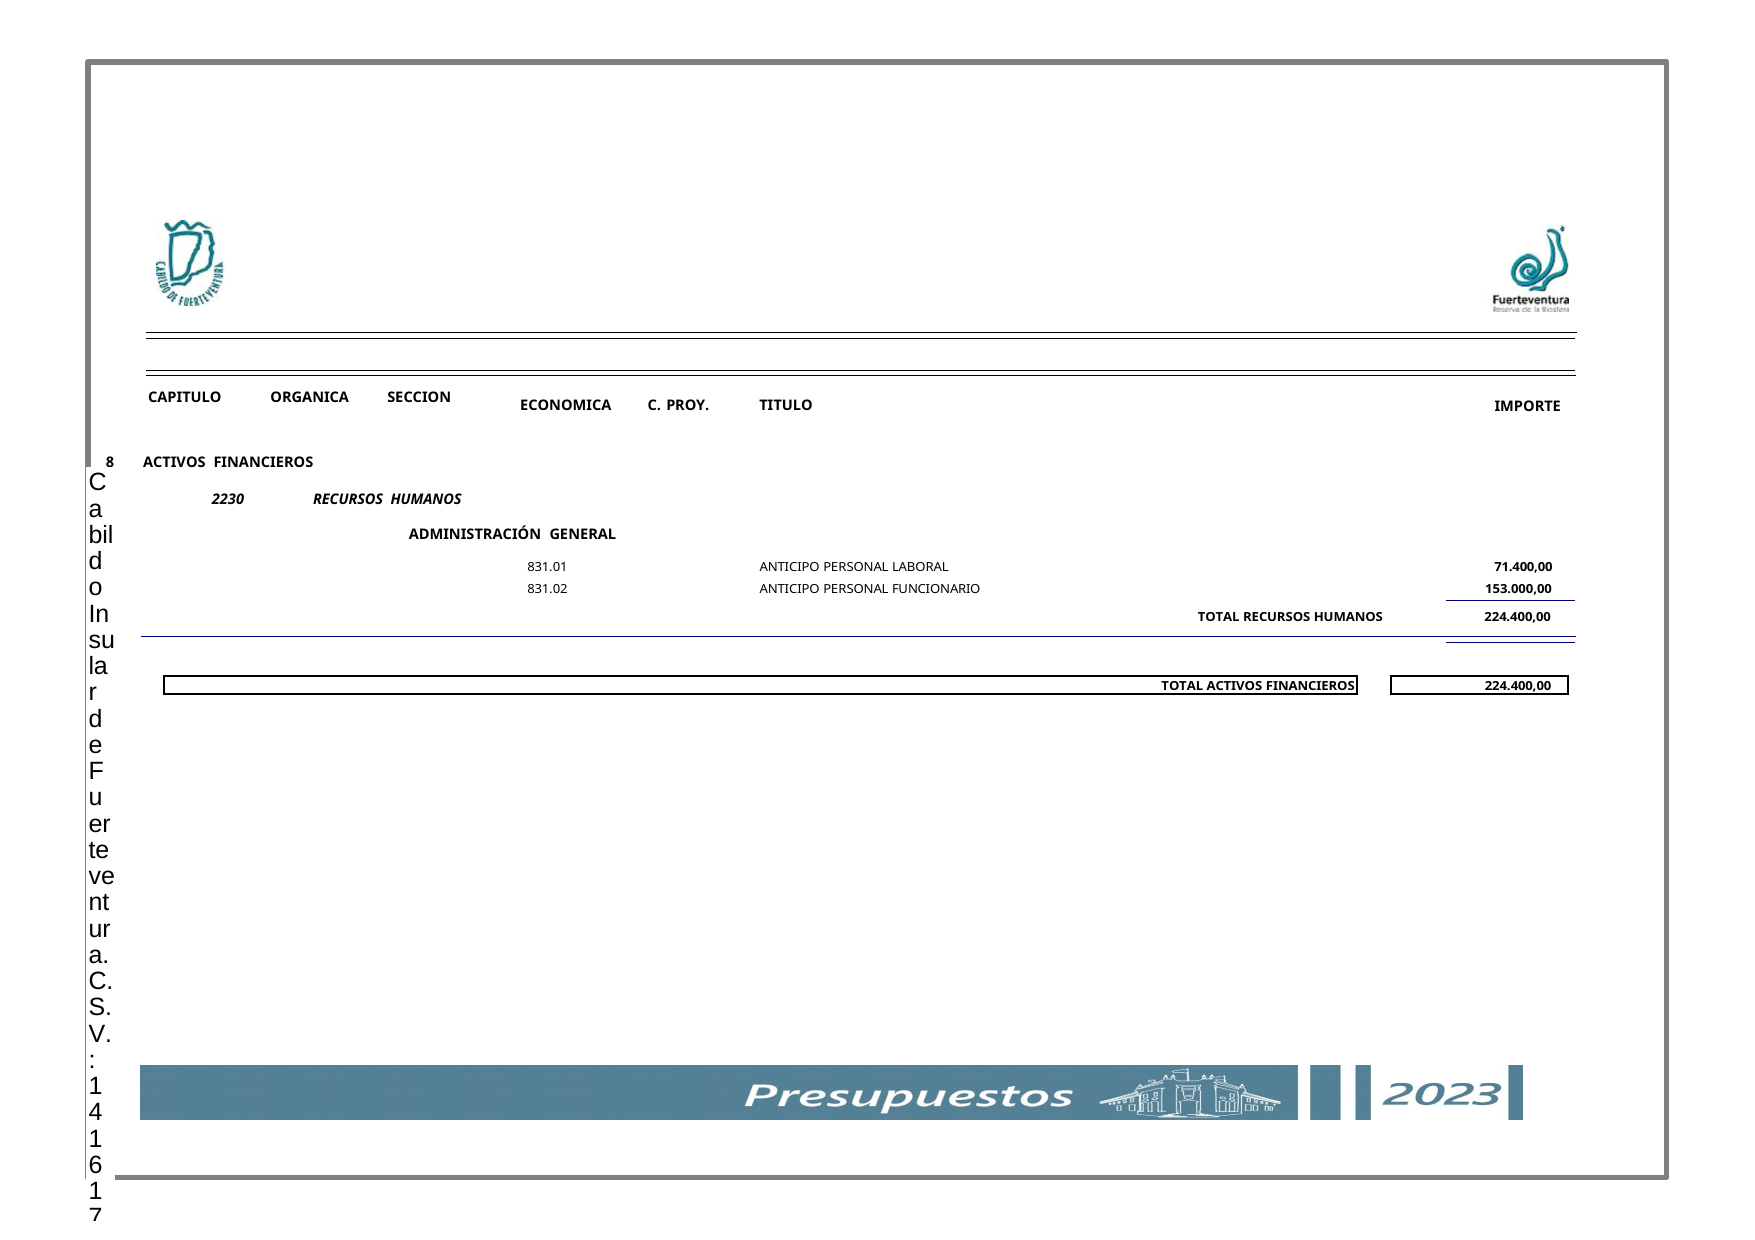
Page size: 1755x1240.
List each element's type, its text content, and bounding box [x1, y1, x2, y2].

table_cell TOTAL RECURSOS HUMANOS [1098, 600, 1446, 636]
table_cell 224.400,00 [1446, 601, 1574, 636]
table_cell 831.02 [521, 578, 666, 600]
table_cell [666, 600, 1098, 636]
text CAPITULO ORGANICA SECCION [148, 387, 464, 406]
text TOTAL ACTIVOS FINANCIEROS [165, 677, 1354, 693]
text ADMINISTRACIÓN GENERAL [408, 524, 1587, 544]
table_cell ANTICIPO PERSONAL FUNCIONARIO [666, 578, 1098, 600]
table_header 71.400,00 [1446, 550, 1574, 578]
text ECONOMICA C. PROY. [520, 395, 721, 414]
table_header [1098, 550, 1446, 578]
table_cell [1098, 578, 1446, 600]
table_header ANTICIPO PERSONAL LABORAL [666, 550, 1098, 578]
table_cell [666, 637, 1098, 642]
table_cell [521, 637, 666, 642]
text 2230 RECURSOS HUMANOS [212, 489, 1587, 508]
table_cell [1098, 637, 1446, 642]
list Cabildo Insular de Fuerteventura. C.S.V.: 14161727147672026666. [88, 470, 115, 1220]
table_header 831.01 [521, 550, 666, 578]
text 224.400,00 [1484, 677, 1567, 693]
table_cell 153.000,00 [1446, 578, 1574, 600]
list ACTIVOS FINANCIEROS [86, 452, 1587, 1220]
table_cell [1446, 637, 1574, 642]
text TITULO IMPORTE [759, 394, 1587, 416]
table_cell [521, 600, 666, 636]
